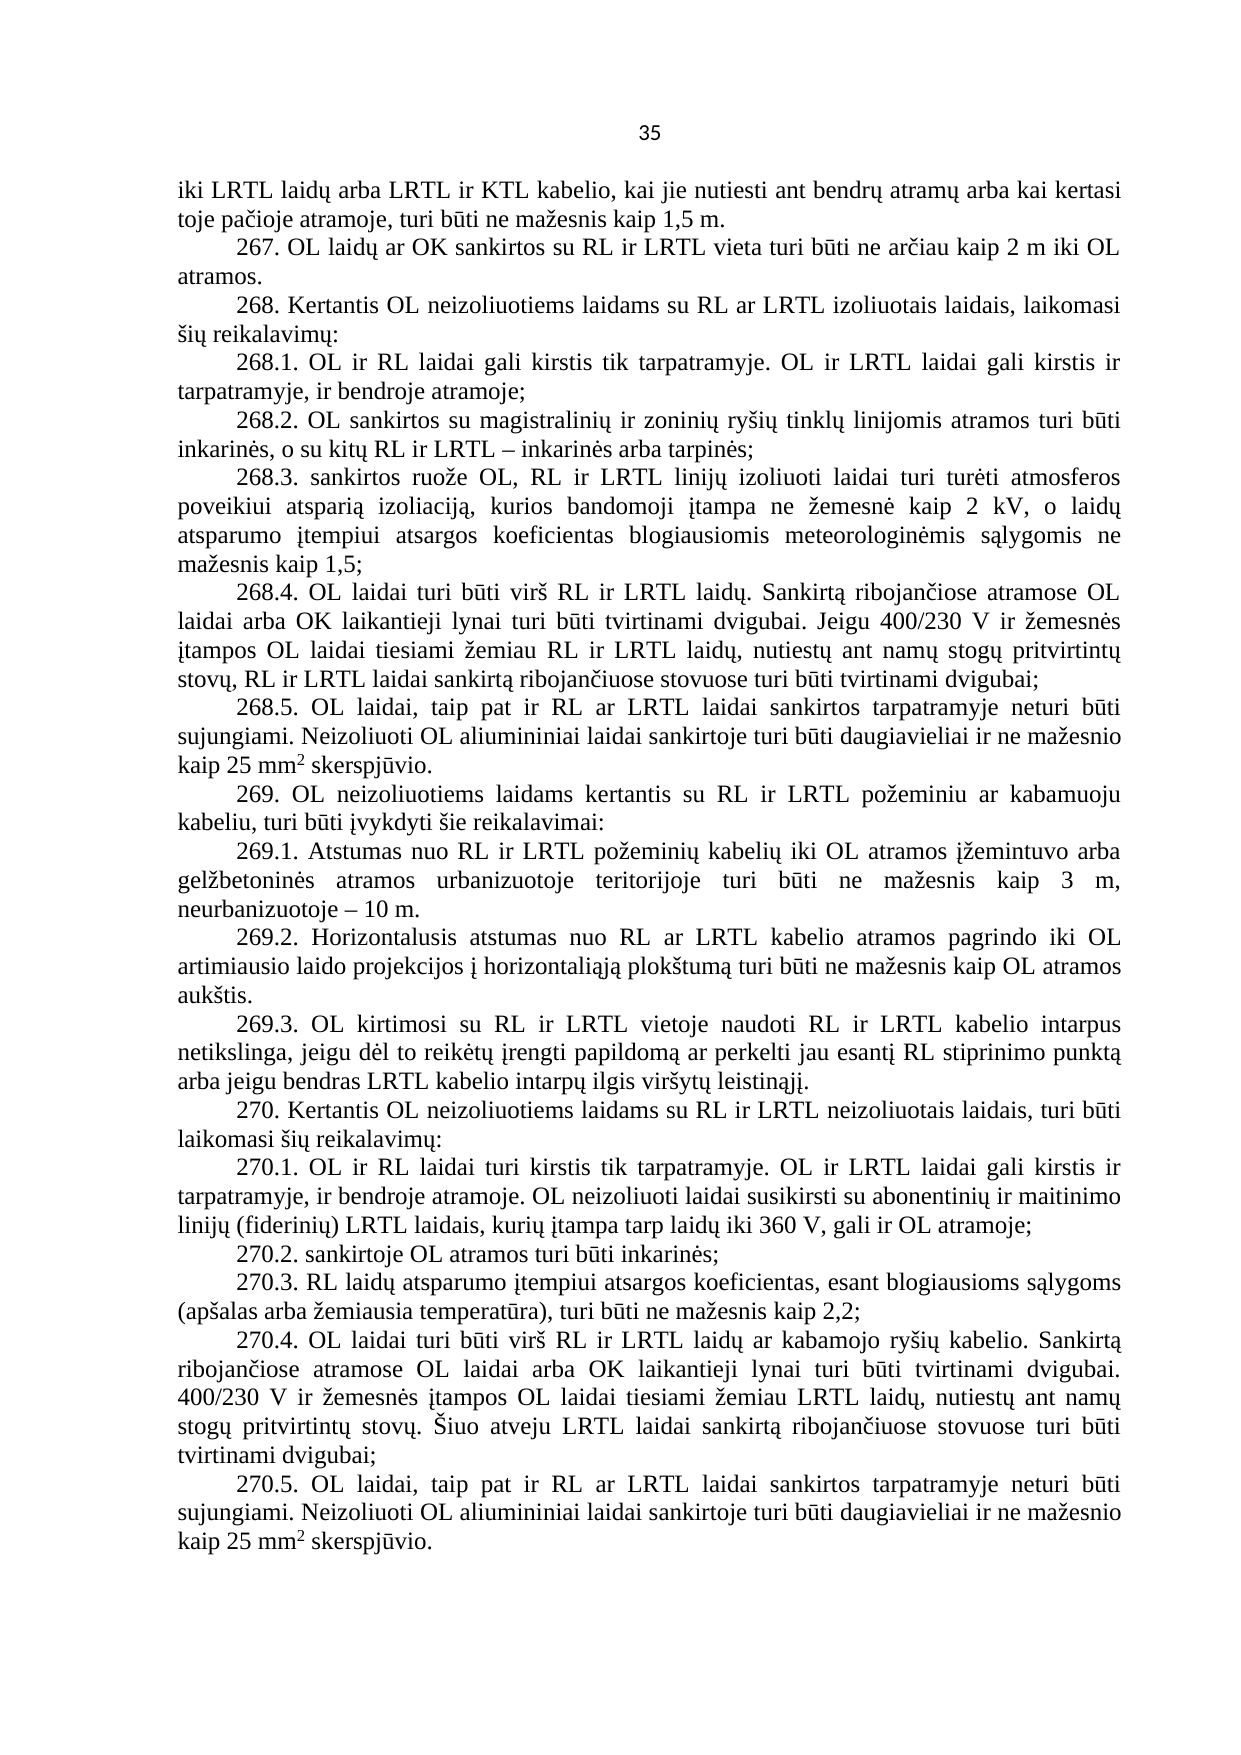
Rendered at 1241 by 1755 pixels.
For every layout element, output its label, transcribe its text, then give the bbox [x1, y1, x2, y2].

text 268.3. sankirtos ruože OL, RL ir LRTL linijų izoliuoti laidai turi turėti atmosferos poveikiui atsparią izoliaciją, kurios bandomoji įtampa ne žemesnė kaip 2 kV, o laidų atsparumo įtempiui atsargos koeficientas blogiausiomis meteorologinėmis sąlygomis ne mažesnis kaip 1,5; [177, 462, 1122, 577]
text 270.1. OL ir RL laidai turi kirstis tik tarpatramyje. OL ir LRTL laidai gali kirstis ir tarpatramyje, ir bendroje atramoje. OL neizoliuoti laidai susikirsti su abonentinių ir maitinimo linijų (fiderinių) LRTL laidais, kurių įtampa tarp laidų iki 360 V, gali ir OL atramoje; [177, 1152, 1122, 1239]
text iki LRTL laidų arba LRTL ir KTL kabelio, kai jie nutiesti ant bendrų atramų arba kai kertasi toje pačioje atramoje, turi būti ne mažesnis kaip 1,5 m. [177, 175, 1122, 232]
text 270. Kertantis OL neizoliuotiems laidams su RL ir LRTL neizoliuotais laidais, turi būti laikomasi šių reikalavimų: [177, 1095, 1122, 1152]
text 270.5. OL laidai, taip pat ir RL ar LRTL laidai sankirtos tarpatramyje neturi būti sujungiami. Neizoliuoti OL aliumininiai laidai sankirtoje turi būti daugiavieliai ir ne mažesnio kaip 25 mm2 skerspjūvio. [177, 1469, 1122, 1555]
text 270.4. OL laidai turi būti virš RL ir LRTL laidų ar kabamojo ryšių kabelio. Sankirtą ribojančiose atramose OL laidai arba OK laikantieji lynai turi būti tvirtinami dvigubai. 400/230 V ir žemesnės įtampos OL laidai tiesiami žemiau LRTL laidų, nutiestų ant namų stogų pritvirtintų stovų. Šiuo atveju LRTL laidai sankirtą ribojančiuose stovuose turi būti tvirtinami dvigubai; [177, 1325, 1122, 1469]
text 270.3. RL laidų atsparumo įtempiui atsargos koeficientas, esant blogiausioms sąlygoms (apšalas arba žemiausia temperatūra), turi būti ne mažesnis kaip 2,2; [177, 1267, 1122, 1325]
text 269.1. Atstumas nuo RL ir LRTL požeminių kabelių iki OL atramos įžemintuvo arba gelžbetoninės atramos urbanizuotoje teritorijoje turi būti ne mažesnis kaip 3 m, neurbanizuotoje – 10 m. [177, 836, 1122, 922]
text 269.2. Horizontalusis atstumas nuo RL ar LRTL kabelio atramos pagrindo iki OL artimiausio laido projekcijos į horizontaliąją plokštumą turi būti ne mažesnis kaip OL atramos aukštis. [177, 922, 1122, 1009]
text 268.5. OL laidai, taip pat ir RL ar LRTL laidai sankirtos tarpatramyje neturi būti sujungiami. Neizoliuoti OL aliumininiai laidai sankirtoje turi būti daugiavieliai ir ne mažesnio kaip 25 mm2 skerspjūvio. [177, 692, 1122, 779]
text 268.4. OL laidai turi būti virš RL ir LRTL laidų. Sankirtą ribojančiose atramose OL laidai arba OK laikantieji lynai turi būti tvirtinami dvigubai. Jeigu 400/230 V ir žemesnės įtampos OL laidai tiesiami žemiau RL ir LRTL laidų, nutiestų ant namų stogų pritvirtintų stovų, RL ir LRTL laidai sankirtą ribojančiuose stovuose turi būti tvirtinami dvigubai; [177, 577, 1122, 692]
text 269. OL neizoliuotiems laidams kertantis su RL ir LRTL požeminiu ar kabamuoju kabeliu, turi būti įvykdyti šie reikalavimai: [177, 779, 1122, 836]
text 268. Kertantis OL neizoliuotiems laidams su RL ar LRTL izoliuotais laidais, laikomasi šių reikalavimų: [177, 290, 1122, 347]
text 269.3. OL kirtimosi su RL ir LRTL vietoje naudoti RL ir LRTL kabelio intarpus netikslinga, jeigu dėl to reikėtų įrengti papildomą ar perkelti jau esantį RL stiprinimo punktą arba jeigu bendras LRTL kabelio intarpų ilgis viršytų leistinąjį. [177, 1009, 1122, 1095]
text 270.2. sankirtoje OL atramos turi būti inkarinės; [177, 1239, 1122, 1267]
text 268.1. OL ir RL laidai gali kirstis tik tarpatramyje. OL ir LRTL laidai gali kirstis ir tarpatramyje, ir bendroje atramoje; [177, 347, 1122, 405]
text 268.2. OL sankirtos su magistralinių ir zoninių ryšių tinklų linijomis atramos turi būti inkarinės, o su kitų RL ir LRTL – inkarinės arba tarpinės; [177, 405, 1122, 462]
text 267. OL laidų ar OK sankirtos su RL ir LRTL vieta turi būti ne arčiau kaip 2 m iki OL atramos. [177, 232, 1122, 290]
